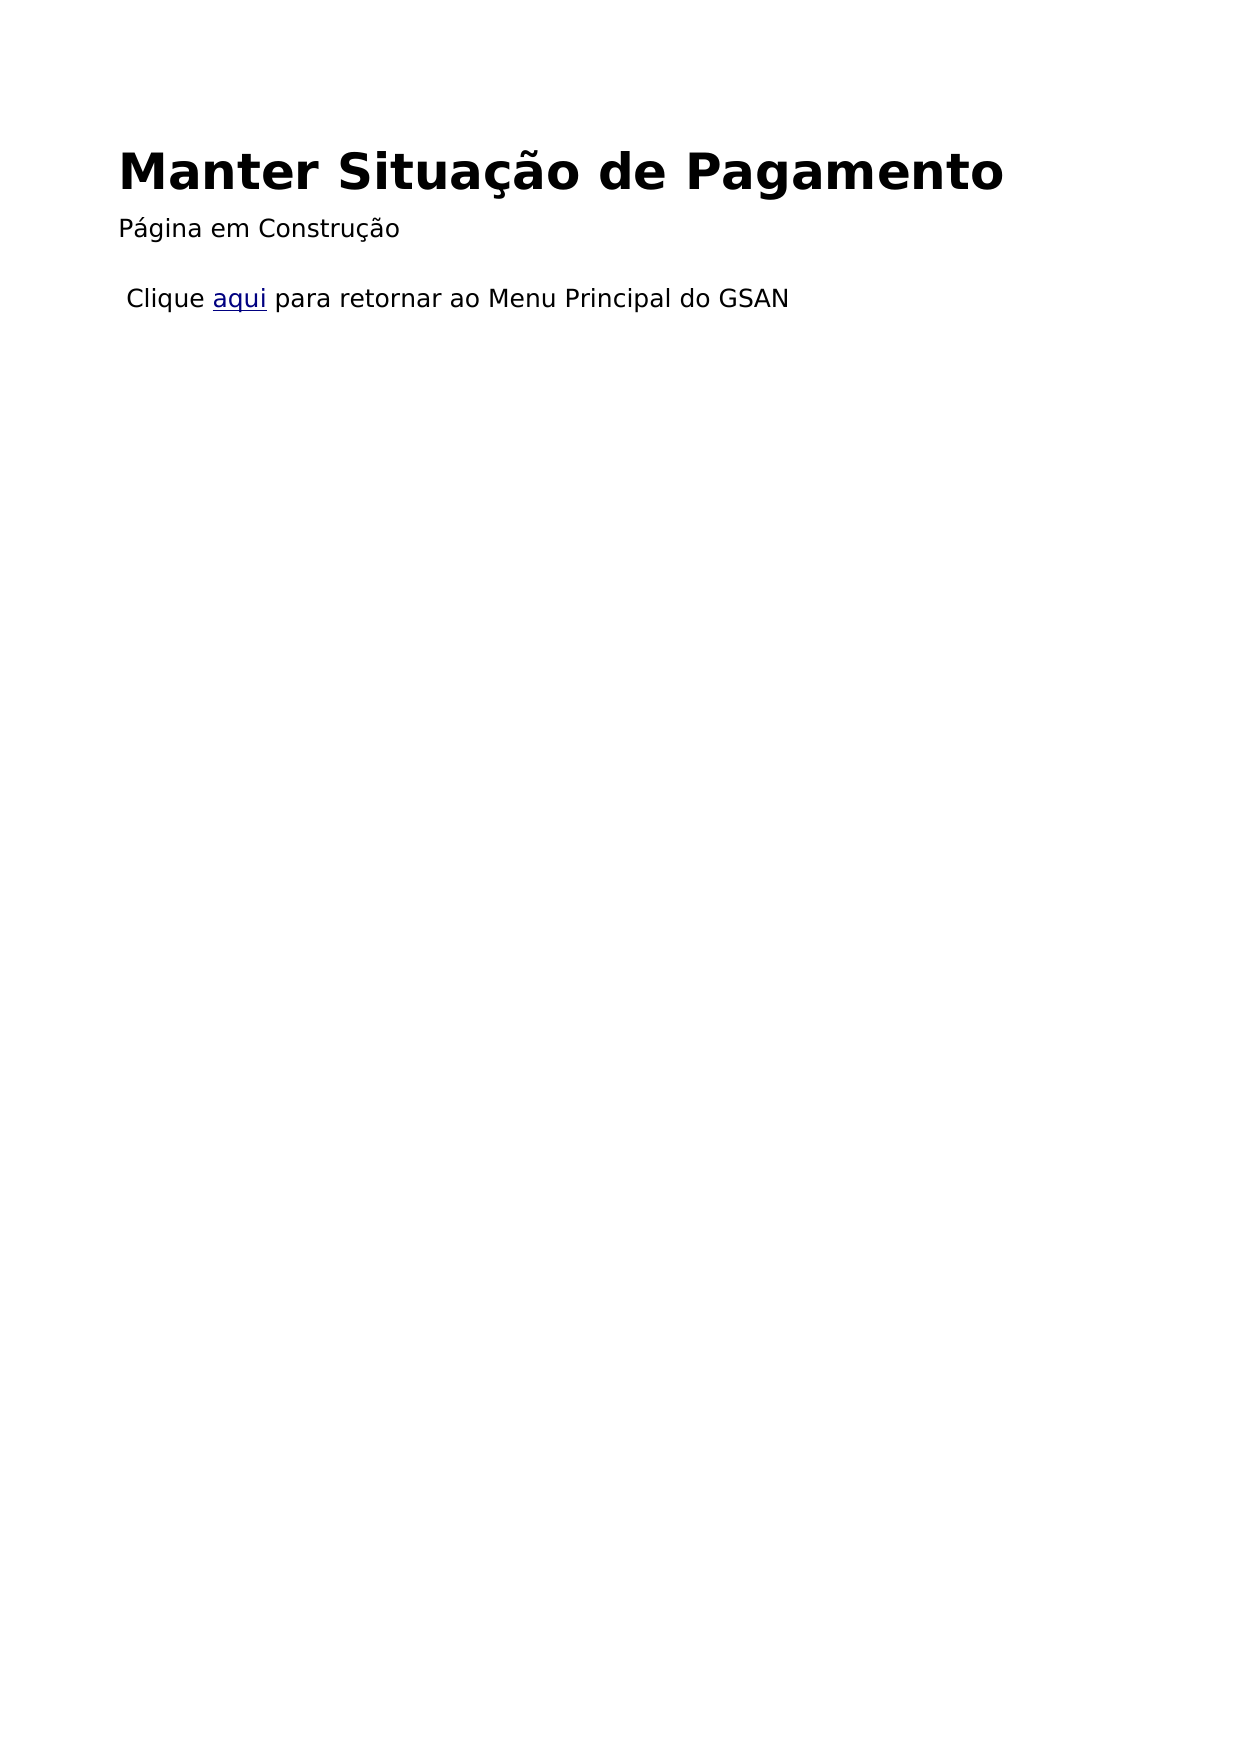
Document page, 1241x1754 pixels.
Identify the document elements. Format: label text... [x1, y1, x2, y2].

text Clique aqui para retornar ao Menu Principal do GSAN [118, 256, 1122, 314]
subtitle Manter Situação de Pagamento [118, 143, 1122, 201]
text Página em Construção [118, 214, 1122, 243]
